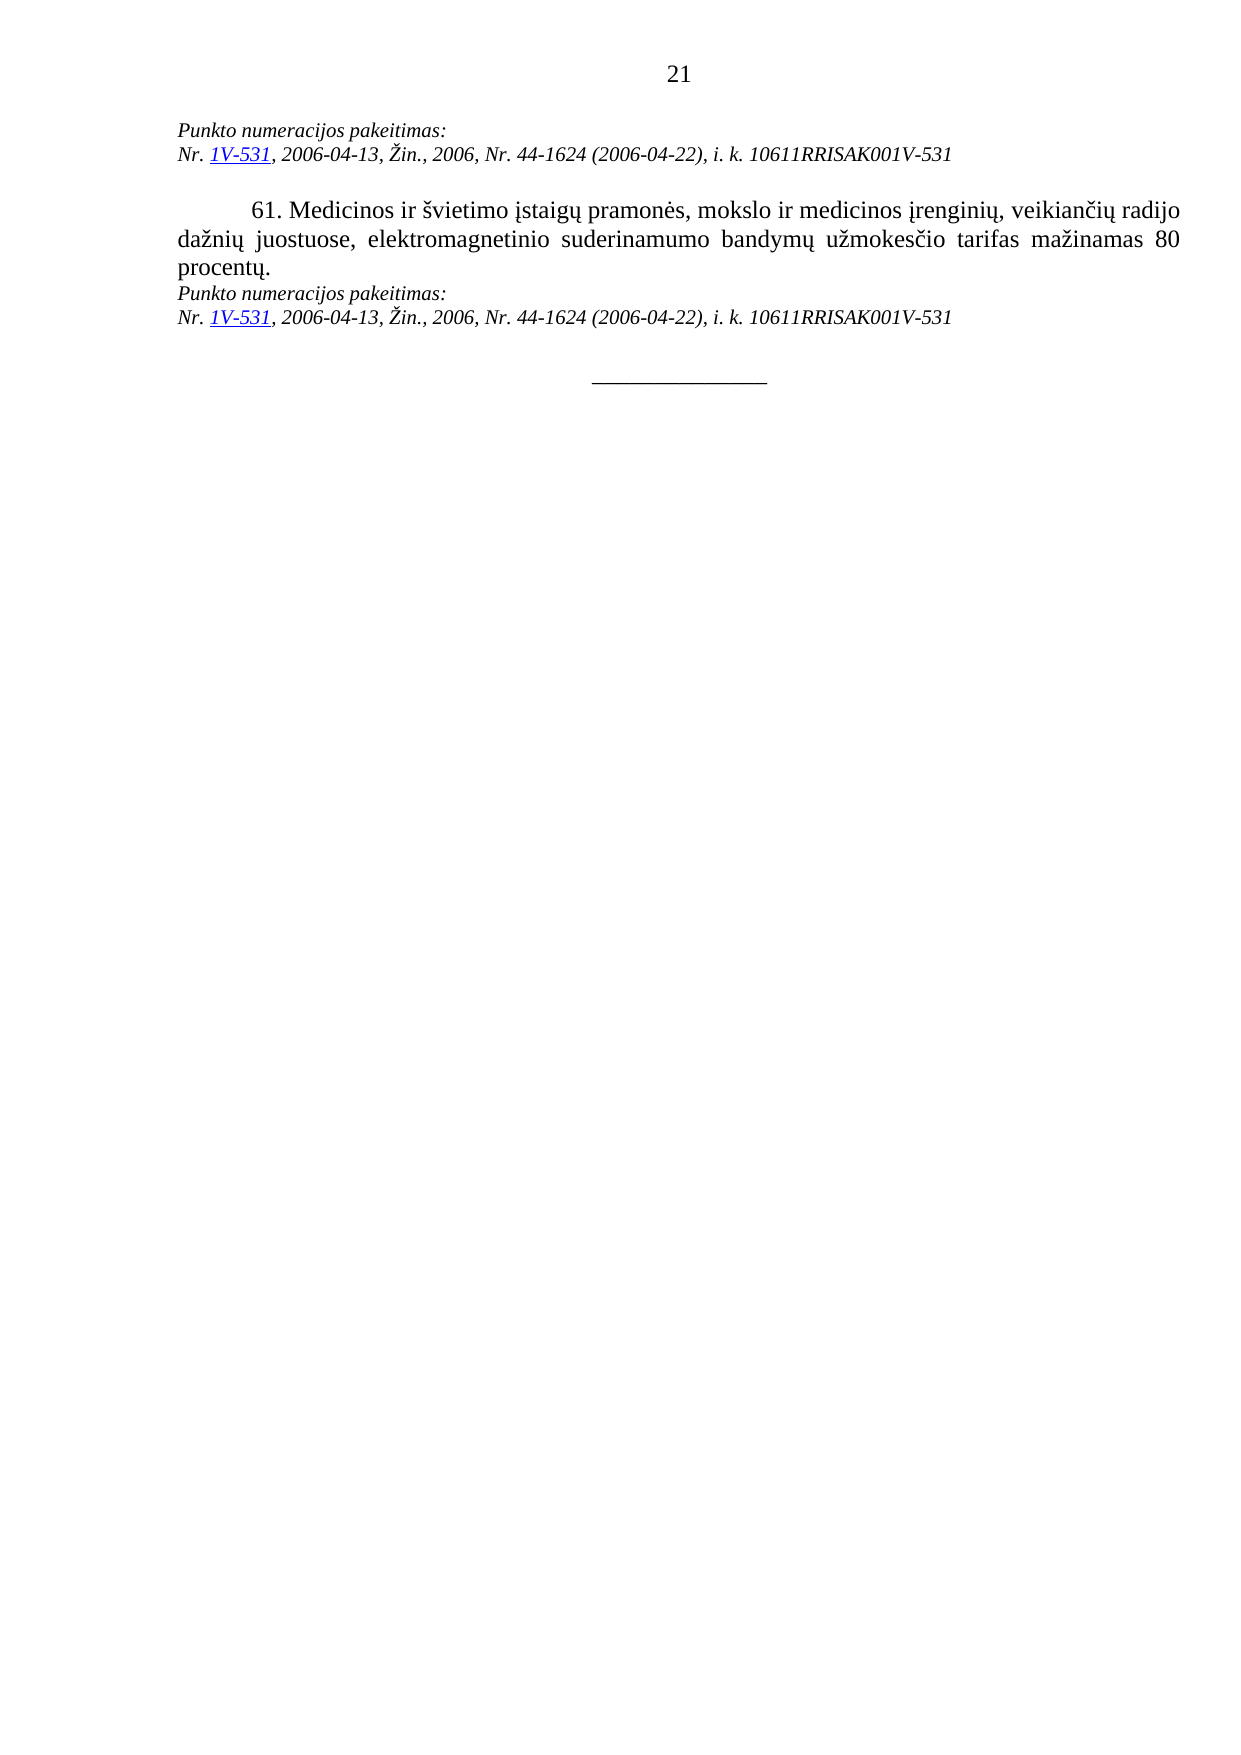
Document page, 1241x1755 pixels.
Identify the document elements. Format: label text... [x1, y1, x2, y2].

text ______________ [177, 358, 1181, 387]
text 61. Medicinos ir švietimo įstaigų pramonės, mokslo ir medicinos įrenginių, veikiančių radijo dažnių juostuose, elektromagnetinio suderinamumo bandymų užmokesčio tarifas mažinamas 80 procentų. [177, 195, 1181, 281]
text Nr. 1V-531, 2006-04-13, Žin., 2006, Nr. 44-1624 (2006-04-22), i. k. 10611RRISAK001V-531 [177, 305, 1181, 329]
text Punkto numeracijos pakeitimas: [177, 281, 1181, 305]
text Nr. 1V-531, 2006-04-13, Žin., 2006, Nr. 44-1624 (2006-04-22), i. k. 10611RRISAK001V-531 [177, 142, 1181, 166]
text Punkto numeracijos pakeitimas: [177, 118, 1181, 142]
